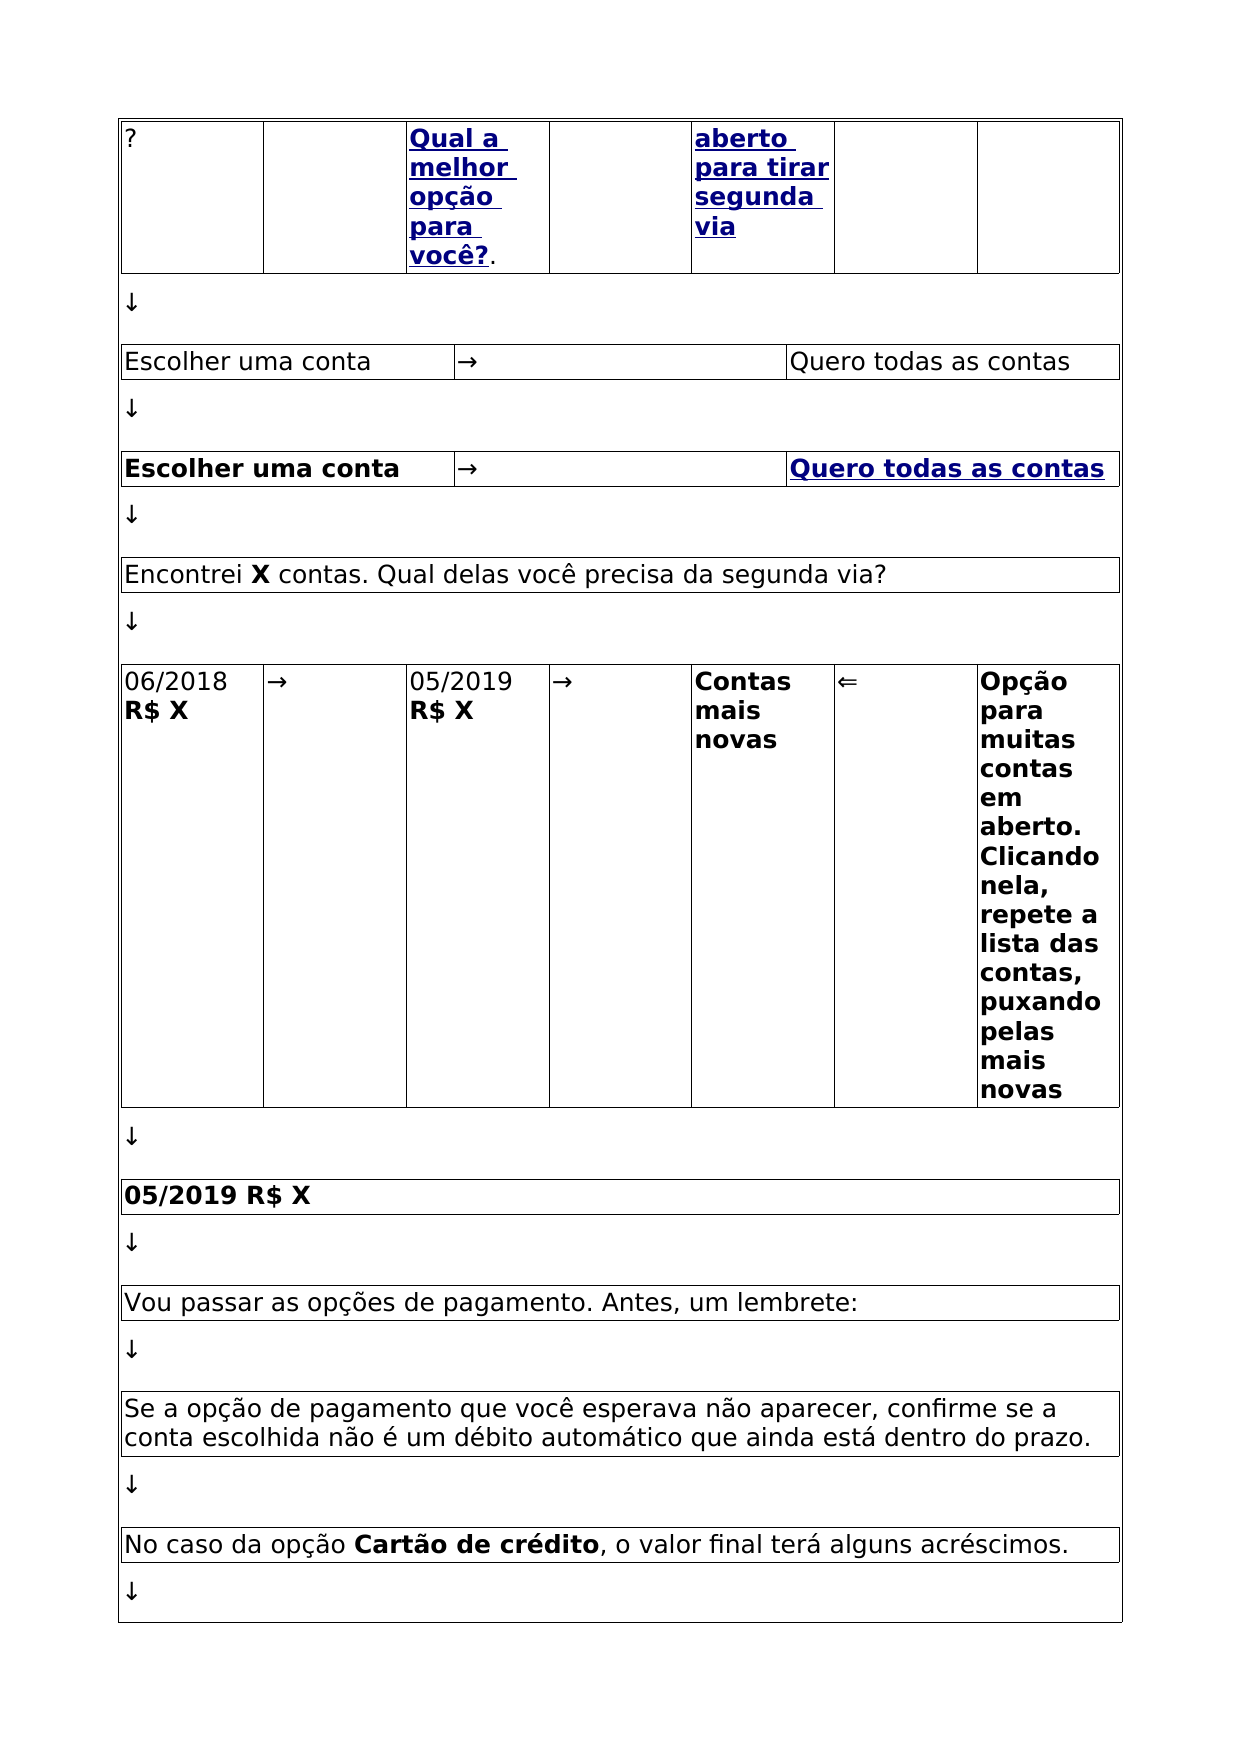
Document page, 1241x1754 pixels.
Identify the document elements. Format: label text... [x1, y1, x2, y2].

table_header 06/2018 R$ X [122, 665, 263, 1107]
table_header Vou passar as opções de pagamento. Antes, um lembrete: [122, 1286, 1119, 1320]
table_header → [264, 665, 406, 1107]
table_header ? [122, 122, 263, 273]
table_header [550, 122, 691, 273]
table_header ⇐ [835, 665, 977, 1107]
table_header Quero todas as contas [787, 452, 1119, 486]
table_header [978, 122, 1119, 273]
table_header Contas mais novas [692, 665, 834, 1107]
table_header Encontrei X contas. Qual delas você precisa da segunda via? [122, 558, 1119, 592]
table_header Se a opção de pagamento que você esperava não aparecer, confirme se a conta escolhida não é um débito automático que ainda está dentro do prazo. [122, 1392, 1119, 1456]
table_header [835, 122, 977, 273]
table_header Quero todas as contas [787, 345, 1119, 379]
table_header 05/2019 R$ X [122, 1180, 1119, 1213]
table_header ↓ ↓ ↓ ↓ ↓ ↓ ↓ ↓ ↓ [119, 119, 1122, 1622]
table_header → [455, 345, 786, 379]
table_header → [455, 452, 786, 486]
table_header Opção para muitas contas em aberto. Clicando nela, repete a lista das contas, puxando pelas mais novas [978, 665, 1119, 1107]
table_header aberto para tirar segunda via [692, 122, 834, 273]
table_header 05/2019 R$ X [407, 665, 549, 1107]
table_header [264, 122, 406, 273]
table_header → [550, 665, 691, 1107]
table_header Escolher uma conta [122, 452, 454, 486]
table_header Qual a melhor opção para você?. [407, 122, 549, 273]
table_header No caso da opção Cartão de crédito, o valor final terá alguns acréscimos. [122, 1528, 1119, 1562]
table_header Escolher uma conta [122, 345, 454, 379]
